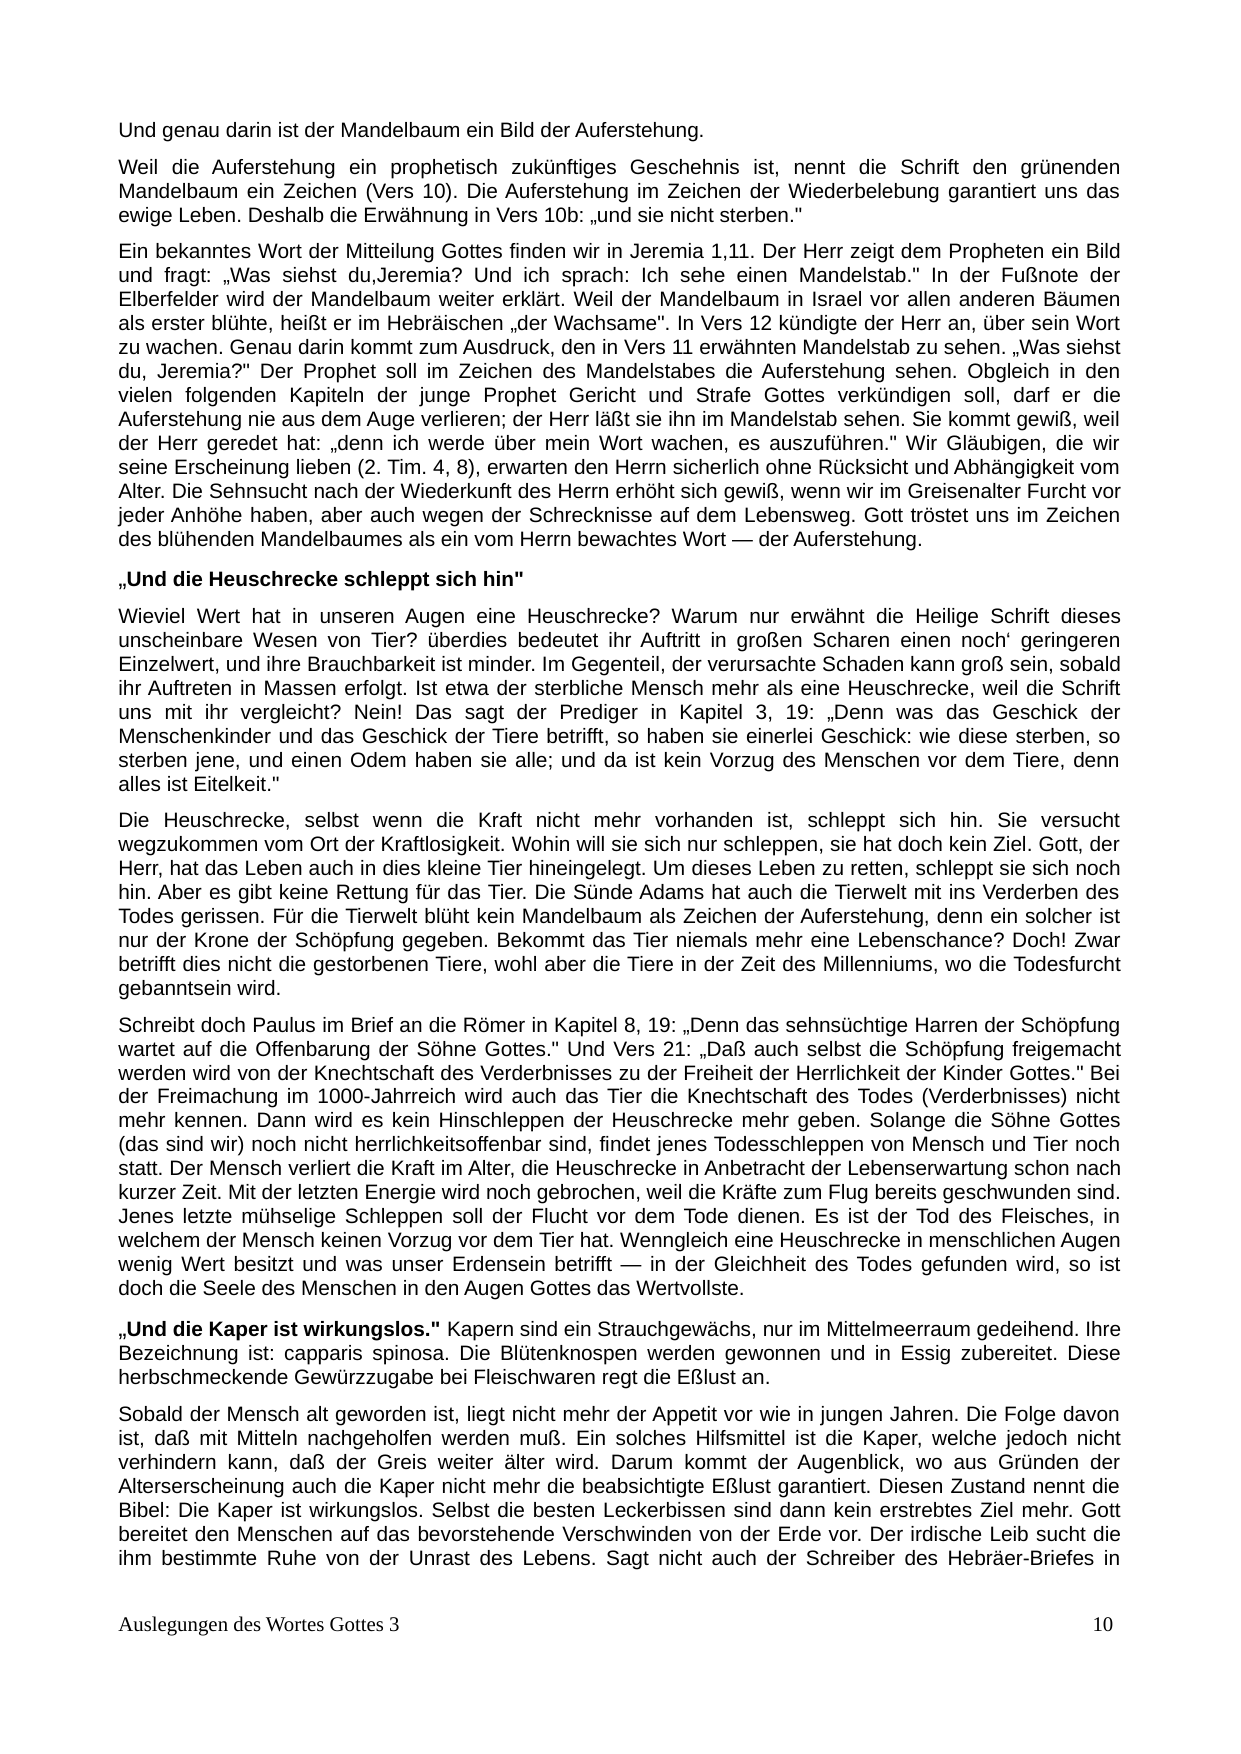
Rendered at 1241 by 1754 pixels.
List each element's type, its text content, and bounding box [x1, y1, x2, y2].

text Sobald der Mensch alt geworden ist, liegt nicht mehr der Appetit vor wie in jungen Jahren. Die Folge davon ist, daß mit Mitteln nachgeholfen werden muß. Ein solches Hilfsmittel ist die Kaper, welche jedoch nicht verhindern kann, daß der Greis weiter älter wird. Darum kommt der Augenblick, wo aus Gründen der Alterserscheinung auch die Kaper nicht mehr die beabsichtigte Eßlust garantiert. Diesen Zustand nennt die Bibel: Die Kaper ist wirkungslos. Selbst die besten Leckerbissen sind dann kein erstrebtes Ziel mehr. Gott bereitet den Menschen auf das bevorstehende Verschwinden von der Erde vor. Der irdische Leib sucht die ihm bestimmte Ruhe von der Unrast des Lebens. Sagt nicht auch der Schreiber des Hebräer-Briefes in [118, 1402, 1122, 1569]
text „Und die Heuschrecke schleppt sich hin" [118, 563, 1122, 592]
text Schreibt doch Paulus im Brief an die Römer in Kapitel 8, 19: „Denn das sehnsüchtige Harren der Schöpfung wartet auf die Offenbarung der Söhne Gottes." Und Vers 21: „Daß auch selbst die Schöpfung freigemacht werden wird von der Knechtschaft des Verderbnisses zu der Freiheit der Herrlichkeit der Kinder Gottes." Bei der Freimachung im 1000-Jahrreich wird auch das Tier die Knechtschaft des Todes (Verderbnisses) nicht mehr kennen. Dann wird es kein Hinschleppen der Heuschrecke mehr geben. Solange die Söhne Gottes (das sind wir) noch nicht herrlichkeitsoffenbar sind, findet jenes Todesschleppen von Mensch und Tier noch statt. Der Mensch verliert die Kraft im Alter, die Heuschrecke in Anbetracht der Lebenserwartung schon nach kurzer Zeit. Mit der letzten Energie wird noch gebrochen, weil die Kräfte zum Flug bereits geschwunden sind. Jenes letzte mühselige Schleppen soll der Flucht vor dem Tode dienen. Es ist der Tod des Fleisches, in welchem der Mensch keinen Vorzug vor dem Tier hat. Wenngleich eine Heuschrecke in menschlichen Augen wenig Wert besitzt und was unser Erdensein betrifft — in der Gleichheit des Todes gefunden wird, so ist doch die Seele des Menschen in den Augen Gottes das Wertvollste. [118, 1012, 1122, 1300]
text Und genau darin ist der Mandelbaum ein Bild der Auferstehung. [118, 118, 1122, 142]
text Wieviel Wert hat in unseren Augen eine Heuschrecke? Warum nur erwähnt die Heilige Schrift dieses unscheinbare Wesen von Tier? überdies bedeutet ihr Auftritt in großen Scharen einen noch‘ geringeren Einzelwert, und ihre Brauchbarkeit ist minder. Im Gegenteil, der verursachte Schaden kann groß sein, sobald ihr Auftreten in Massen erfolgt. Ist etwa der sterbliche Mensch mehr als eine Heuschrecke, weil die Schrift uns mit ihr vergleicht? Nein! Das sagt der Prediger in Kapitel 3, 19: „Denn was das Geschick der Menschenkinder und das Geschick der Tiere betrifft, so haben sie einerlei Geschick: wie diese sterben, so sterben jene, und einen Odem haben sie alle; und da ist kein Vorzug des Menschen vor dem Tiere, denn alles ist Eitelkeit." [118, 604, 1122, 796]
text „Und die Kaper ist wirkungslos." Kapern sind ein Strauchgewächs, nur im Mittelmeerraum gedeihend. Ihre Bezeichnung ist: capparis spinosa. Die Blütenknospen werden gewonnen und in Essig zubereitet. Diese herbschmeckende Gewürzzugabe bei Fleischwaren regt die Eßlust an. [118, 1312, 1122, 1389]
text Ein bekanntes Wort der Mitteilung Gottes finden wir in Jeremia 1,11. Der Herr zeigt dem Propheten ein Bild und fragt: „Was siehst du,Jeremia? Und ich sprach: Ich sehe einen Mandelstab." In der Fußnote der Elberfelder wird der Mandelbaum weiter erklärt. Weil der Mandelbaum in Israel vor allen anderen Bäumen als erster blühte, heißt er im Hebräischen „der Wachsame". In Vers 12 kündigte der Herr an, über sein Wort zu wachen. Genau darin kommt zum Ausdruck, den in Vers 11 erwähnten Mandelstab zu sehen. „Was siehst du, Jeremia?" Der Prophet soll im Zeichen des Mandelstabes die Auferstehung sehen. Obgleich in den vielen folgenden Kapiteln der junge Prophet Gericht und Strafe Gottes verkündigen soll, darf er die Auferstehung nie aus dem Auge verlieren; der Herr läßt sie ihn im Mandelstab sehen. Sie kommt gewiß, weil der Herr geredet hat: „denn ich werde über mein Wort wachen, es auszuführen." Wir Gläubigen, die wir seine Erscheinung lieben (2. Tim. 4, 8), erwarten den Herrn sicherlich ohne Rücksicht und Abhängigkeit vom Alter. Die Sehnsucht nach der Wiederkunft des Herrn erhöht sich gewiß, wenn wir im Greisenalter Furcht vor jeder Anhöhe haben, aber auch wegen der Schrecknisse auf dem Lebensweg. Gott tröstet uns im Zeichen des blühenden Mandelbaumes als ein vom Herrn bewachtes Wort — der Auferstehung. [118, 239, 1122, 550]
text Die Heuschrecke, selbst wenn die Kraft nicht mehr vorhanden ist, schleppt sich hin. Sie versucht wegzukommen vom Ort der Kraftlosigkeit. Wohin will sie sich nur schleppen, sie hat doch kein Ziel. Gott, der Herr, hat das Leben auch in dies kleine Tier hineingelegt. Um dieses Leben zu retten, schleppt sie sich noch hin. Aber es gibt keine Rettung für das Tier. Die Sünde Adams hat auch die Tierwelt mit ins Verderben des Todes gerissen. Für die Tierwelt blüht kein Mandelbaum als Zeichen der Auferstehung, denn ein solcher ist nur der Krone der Schöpfung gegeben. Bekommt das Tier niemals mehr eine Lebenschance? Doch! Zwar betrifft dies nicht die gestorbenen Tiere, wohl aber die Tiere in der Zeit des Millenniums, wo die Todesfurcht gebanntsein wird. [118, 808, 1122, 1000]
text Weil die Auferstehung ein prophetisch zukünftiges Geschehnis ist, nennt die Schrift den grünenden Mandelbaum ein Zeichen (Vers 10). Die Auferstehung im Zeichen der Wiederbelebung garantiert uns das ewige Leben. Deshalb die Erwähnung in Vers 10b: „und sie nicht sterben." [118, 154, 1122, 226]
